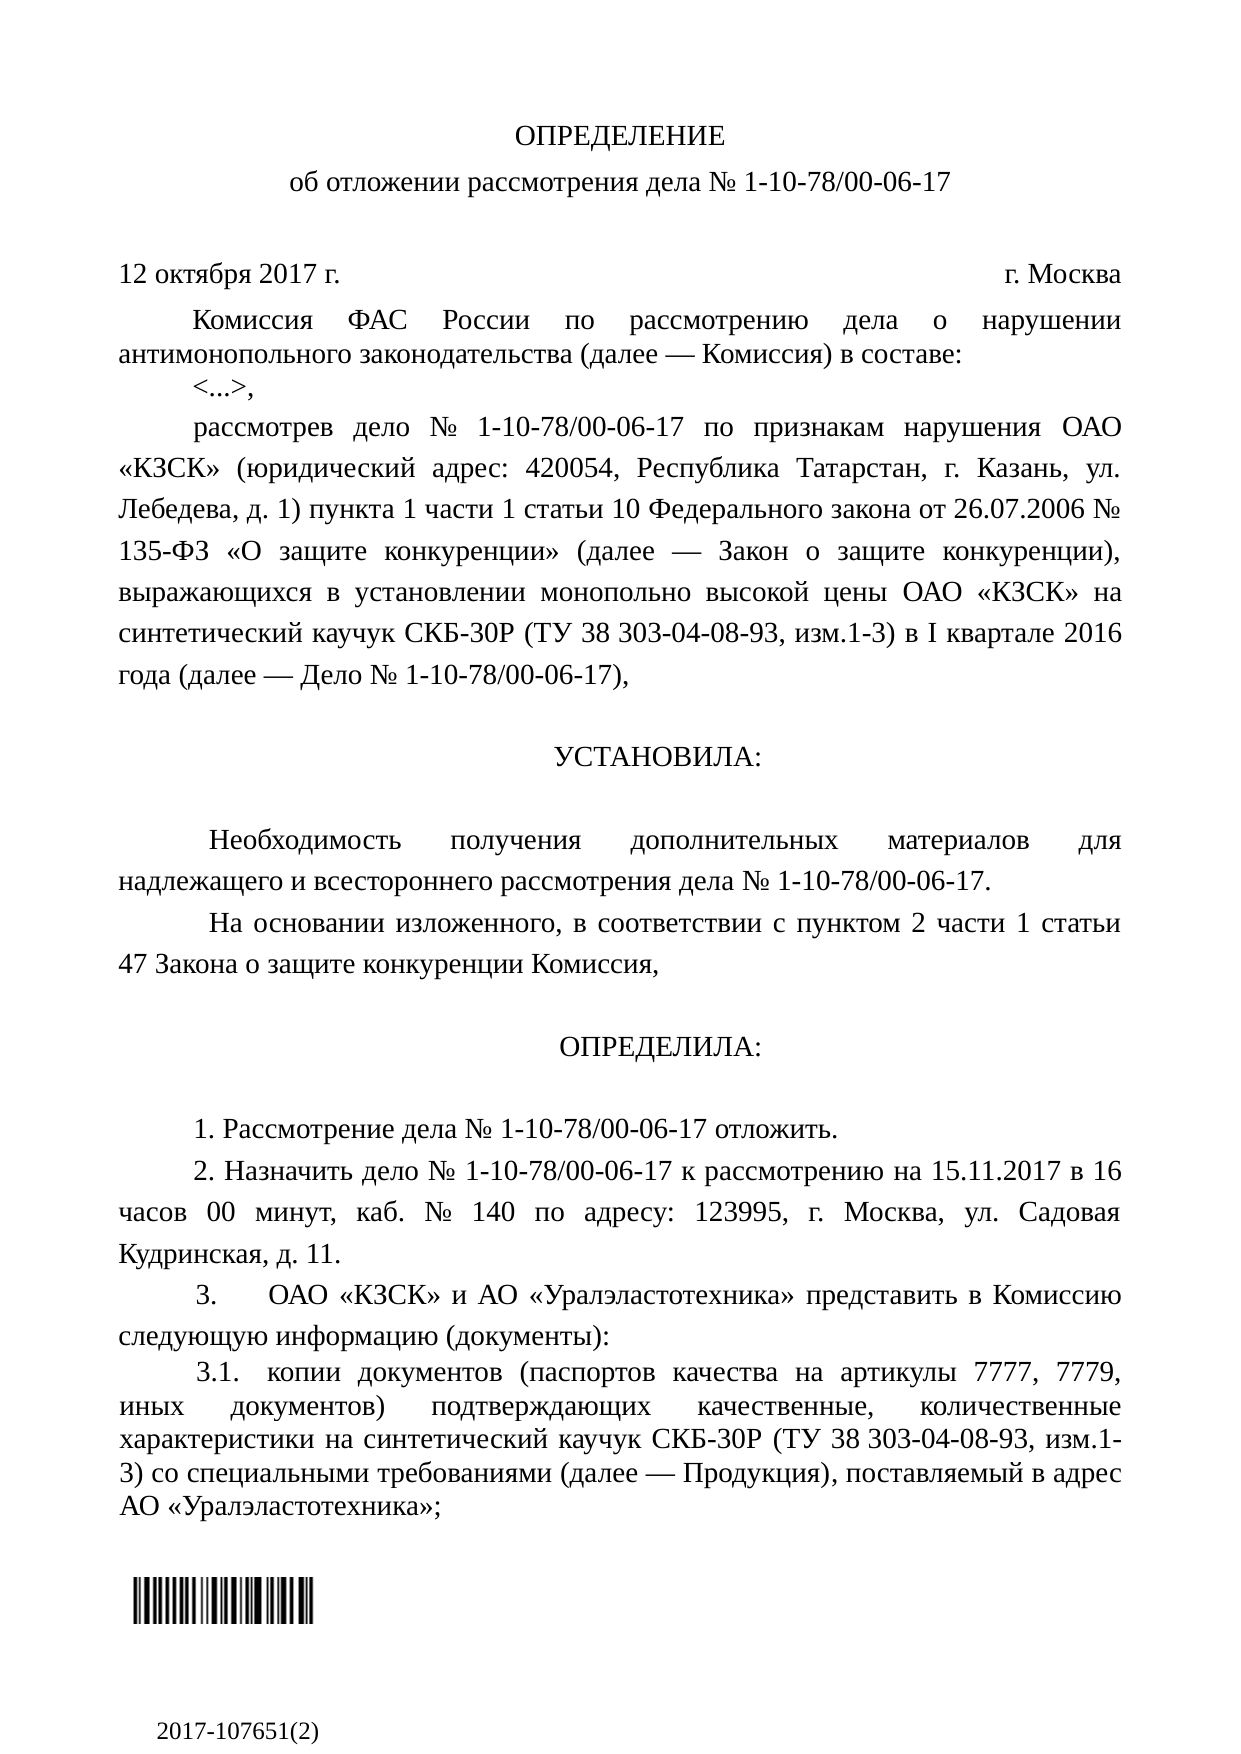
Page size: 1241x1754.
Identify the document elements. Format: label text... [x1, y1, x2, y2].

text Комиссия ФАС России по рассмотрению дела о нарушении антимонопольного законодательства (далее — Комиссия) в составе: [118, 302, 1122, 369]
text 2. Назначить дело № 1-10-78/00-06-17 к рассмотрению на 15.11.2017 в 16 часов 00 минут, каб. № 140 по адресу: 123995, г. Москва, ул. Садовая Кудринская, д. 11. [118, 1147, 1122, 1271]
text Необходимость получения дополнительных материалов для надлежащего и всестороннего рассмотрения дела № 1-10-78/00-06-17. [118, 816, 1122, 899]
text 12 октября 2017 г. г. Москва [118, 256, 1122, 290]
picture [118, 1577, 331, 1624]
text рассмотрев дело № 1-10-78/00-06-17 по признакам нарушения ОАО «КЗСК» (юридический адрес: 420054, Республика Татарстан, г. Казань, ул. Лебедева, д. 1) пункта 1 части 1 статьи 10 Федерального закона от 26.07.2006 № 135-ФЗ «О защите конкуренции» (далее — Закон о защите конкуренции), выражающихся в установлении монопольно высокой цены ОАО «КЗСК» на синтетический каучук СКБ-30Р (ТУ 38 303-04-08-93, изм.1-3) в I квартале 2016 года (далее — Дело № 1-10-78/00-06-17), [118, 403, 1122, 692]
text <...>, [118, 369, 1122, 403]
text ОПРЕДЕЛИЛА: [118, 1023, 1122, 1064]
text 1. Рассмотрение дела № 1-10-78/00-06-17 отложить. [118, 1106, 1122, 1147]
text об отложении рассмотрения дела № 1-10-78/00-06-17 [118, 164, 1122, 198]
text УСТАНОВИЛА: [118, 734, 1122, 775]
list копии документов (паспортов качества на артикулы 7777, 7779, иных документов) подтверждающих качественные, количественные характеристики на синтетический каучук СКБ-30Р (ТУ 38 303-04-08-93, изм.1-3) со специальными требованиями (далее — Продукция), поставляемый в адрес АО «Уралэластотехника»; [119, 1354, 1122, 1522]
text ОПРЕДЕЛЕНИЕ [118, 118, 1122, 152]
list ОАО «КЗСК» и АО «Уралэластотехника» представить в Комиссию следующую информацию (документы): [118, 1271, 1122, 1354]
text На основании изложенного, в соответствии с пунктом 2 части 1 статьи 47 Закона о защите конкуренции Комиссия, [118, 899, 1122, 982]
